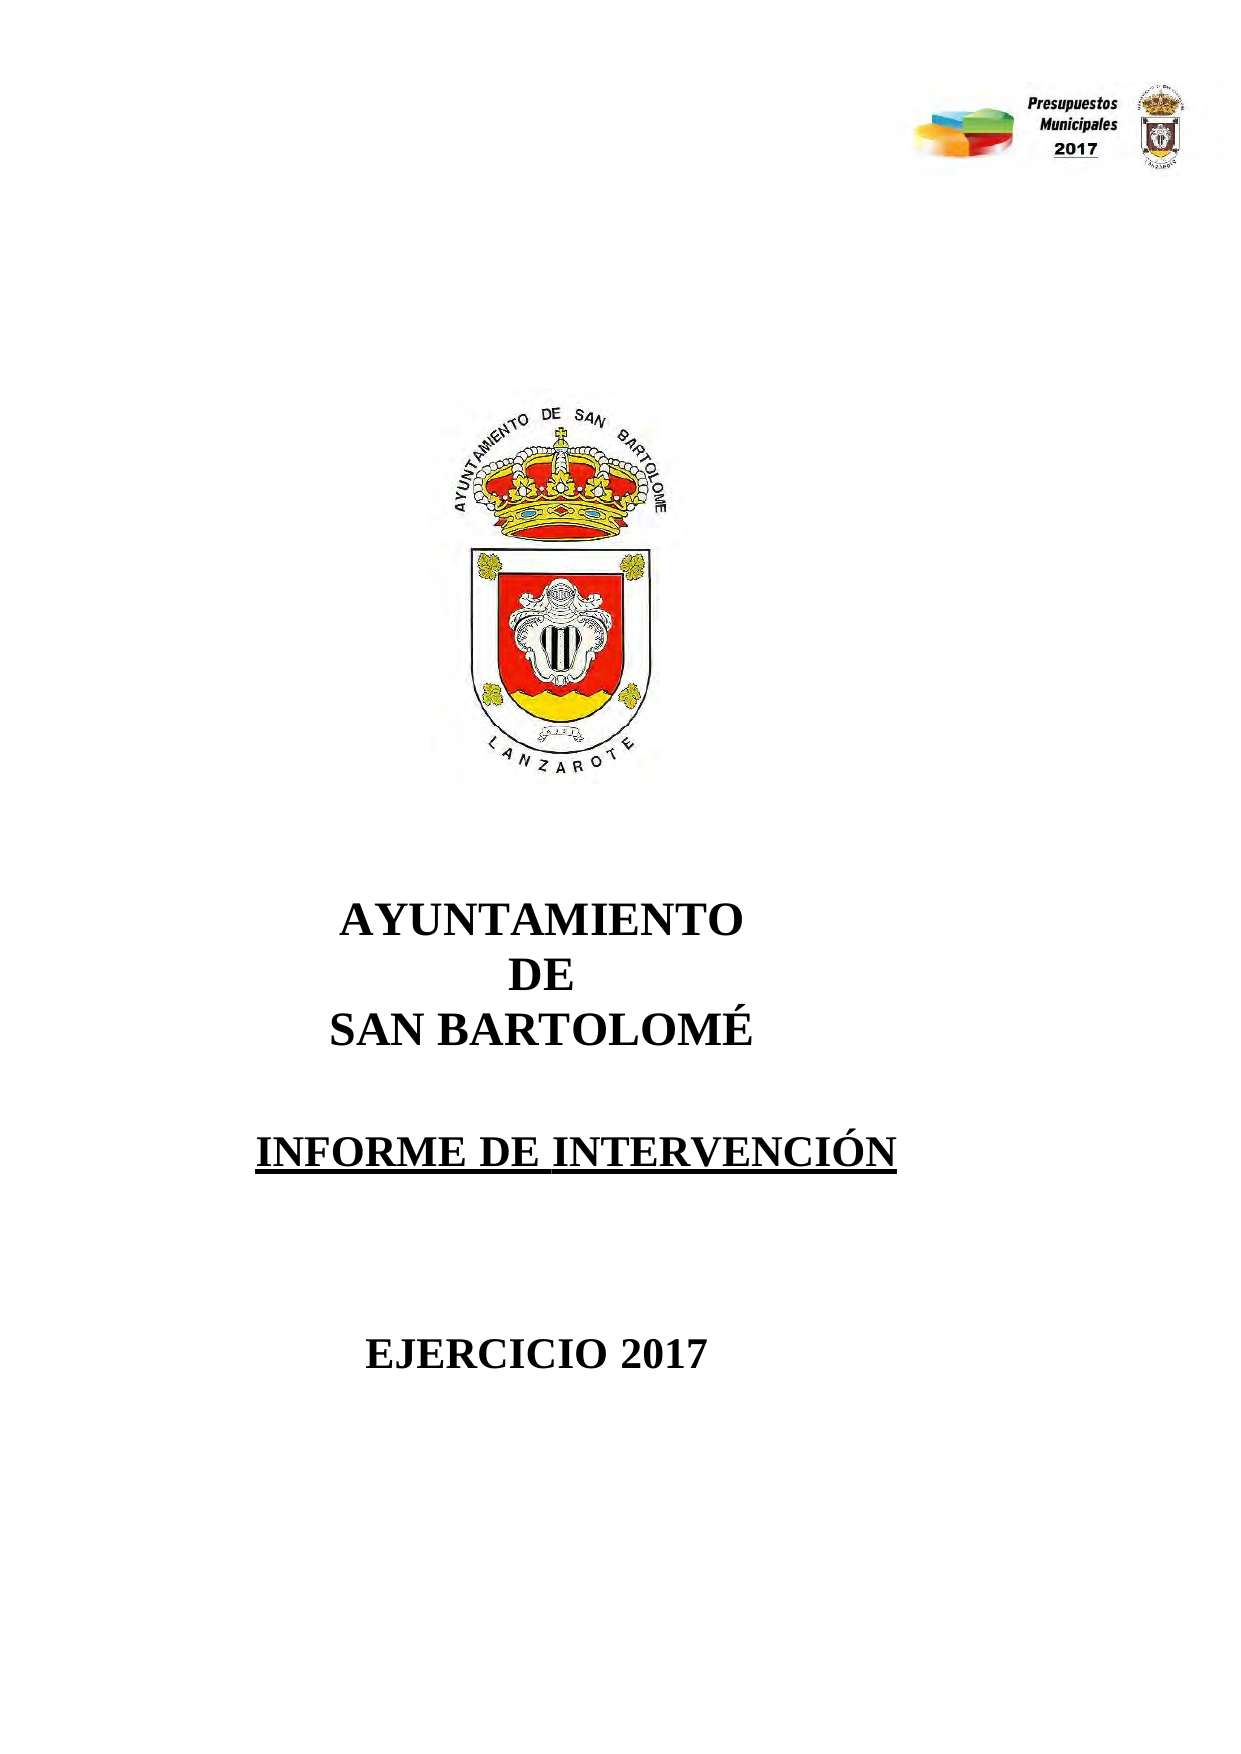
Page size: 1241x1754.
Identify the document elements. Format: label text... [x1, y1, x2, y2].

text INFORME DE INTERVENCIÓN [255, 1125, 1065, 1176]
text AYUNTAMIENTO DE [315, 891, 768, 1001]
picture [430, 388, 690, 784]
text SAN BARTOLOMÉ [316, 1001, 768, 1056]
picture [886, 82, 1223, 177]
text EJERCICIO 2017 [304, 1328, 768, 1378]
